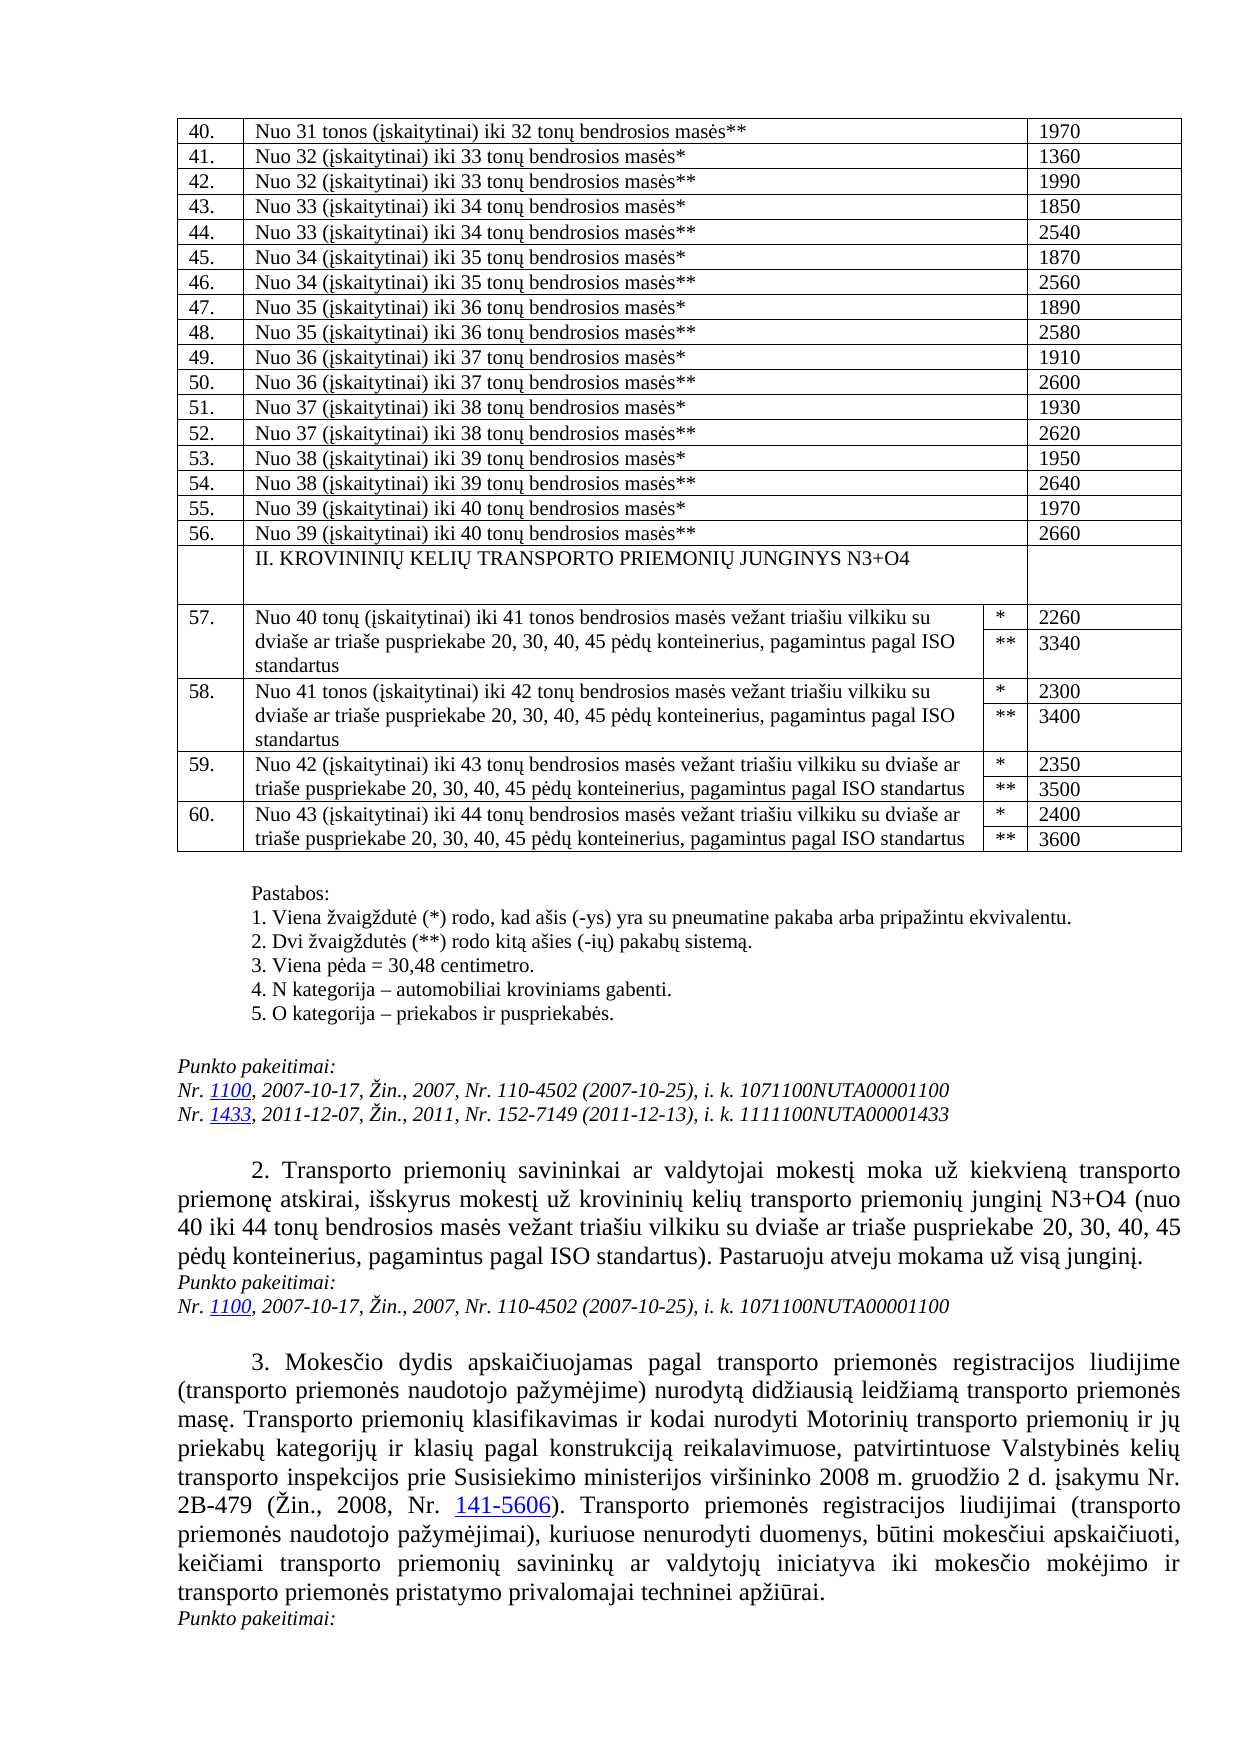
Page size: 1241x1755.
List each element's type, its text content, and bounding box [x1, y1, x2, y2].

table_cell [1028, 546, 1181, 604]
table_cell 46. [178, 270, 243, 294]
text Nr. 1100, 2007-10-17, Žin., 2007, Nr. 110-4502 (2007-10-25), i. k. 1071100NUTA00001100 [177, 1294, 1181, 1318]
table_cell 1970 [1028, 496, 1181, 520]
table_cell 2300 [1028, 679, 1181, 703]
table_cell 1950 [1028, 446, 1181, 469]
table_cell * [984, 605, 1027, 629]
table_cell Nuo 40 tonų (įskaitytinai) iki 41 tonos bendrosios masės vežant triašiu vilkiku su dviaše ar triaše puspriekabe 20, 30, 40, 45 pėdų konteinerius, pagamintus pagal ISO standartus [244, 605, 983, 677]
table_cell 1910 [1028, 345, 1181, 369]
table_cell Nuo 38 (įskaitytinai) iki 39 tonų bendrosios masės* [244, 446, 1027, 469]
text Nr. 1433, 2011-12-07, Žin., 2011, Nr. 152-7149 (2011-12-13), i. k. 1111100NUTA00001433 [177, 1102, 1181, 1126]
table_cell Nuo 39 (įskaitytinai) iki 40 tonų bendrosios masės* [244, 496, 1027, 520]
table_cell ** [984, 630, 1027, 677]
table_cell 1970 [1028, 119, 1181, 143]
table_cell * [984, 679, 1027, 703]
table_cell 48. [178, 320, 243, 344]
table_cell Nuo 43 (įskaitytinai) iki 44 tonų bendrosios masės vežant triašiu vilkiku su dviaše ar triaše puspriekabe 20, 30, 40, 45 pėdų konteinerius, pagamintus pagal ISO standartus [244, 802, 983, 851]
table_cell 1870 [1028, 245, 1181, 269]
table_cell [178, 546, 243, 604]
table_cell 3340 [1028, 630, 1181, 677]
table_cell 52. [178, 420, 243, 444]
table_cell II. KROVININIŲ KELIŲ TRANSPORTO PRIEMONIŲ JUNGINYS N3+O4 [244, 546, 1027, 604]
text 3. Mokesčio dydis apskaičiuojamas pagal transporto priemonės registracijos liudijime (transporto priemonės naudotojo pažymėjime) nurodytą didžiausią leidžiamą transporto priemonės masę. Transporto priemonių klasifikavimas ir kodai nurodyti Motorinių transporto priemonių ir jų priekabų kategorijų ir klasių pagal konstrukciją reikalavimuose, patvirtintuose Valstybinės kelių transporto inspekcijos prie Susisiekimo ministerijos viršininko 2008 m. gruodžio 2 d. įsakymu Nr. 2B-479 (Žin., 2008, Nr. 141-5606). Transporto priemonės registracijos liudijimai (transporto priemonės naudotojo pažymėjimai), kuriuose nenurodyti duomenys, būtini mokesčiui apskaičiuoti, keičiami transporto priemonių savininkų ar valdytojų iniciatyva iki mokesčio mokėjimo ir transporto priemonės pristatymo privalomajai techninei apžiūrai. [177, 1347, 1181, 1606]
table_cell Nuo 36 (įskaitytinai) iki 37 tonų bendrosios masės* [244, 345, 1027, 369]
table_cell 42. [178, 169, 243, 193]
table_cell 51. [178, 395, 243, 419]
table_cell 1850 [1028, 195, 1181, 218]
table_cell Nuo 37 (įskaitytinai) iki 38 tonų bendrosios masės* [244, 395, 1027, 419]
table_cell Nuo 38 (įskaitytinai) iki 39 tonų bendrosios masės** [244, 471, 1027, 495]
table_cell ** [984, 827, 1027, 851]
table_cell 2350 [1028, 752, 1181, 776]
table_cell 57. [178, 605, 243, 677]
table_cell 2260 [1028, 605, 1181, 629]
table_cell Nuo 34 (įskaitytinai) iki 35 tonų bendrosios masės* [244, 245, 1027, 269]
table_cell 2600 [1028, 370, 1181, 394]
table_cell 3400 [1028, 704, 1181, 751]
table_cell 40. [178, 119, 243, 143]
table_cell 2660 [1028, 521, 1181, 545]
text Punkto pakeitimai: [177, 1054, 1181, 1078]
table_cell 54. [178, 471, 243, 495]
table_cell 2560 [1028, 270, 1181, 294]
text 2. Dvi žvaigždutės (**) rodo kitą ašies (-ių) pakabų sistemą. [177, 929, 1181, 953]
table_cell 1890 [1028, 295, 1181, 319]
table_cell 1930 [1028, 395, 1181, 419]
text 2. Transporto priemonių savininkai ar valdytojai mokestį moka už kiekvieną transporto priemonę atskirai, išskyrus mokestį už krovininių kelių transporto priemonių junginį N3+O4 (nuo 40 iki 44 tonų bendrosios masės vežant triašiu vilkiku su dviaše ar triaše puspriekabe 20, 30, 40, 45 pėdų konteinerius, pagamintus pagal ISO standartus). Pastaruoju atveju mokama už visą junginį. [177, 1155, 1181, 1270]
table_cell 41. [178, 144, 243, 168]
table_cell Nuo 42 (įskaitytinai) iki 43 tonų bendrosios masės vežant triašiu vilkiku su dviaše ar triaše puspriekabe 20, 30, 40, 45 pėdų konteinerius, pagamintus pagal ISO standartus [244, 752, 983, 801]
table_cell 58. [178, 679, 243, 751]
table_cell 53. [178, 446, 243, 469]
text 3. Viena pėda = 30,48 centimetro. [177, 953, 1181, 977]
table_cell Nuo 31 tonos (įskaitytinai) iki 32 tonų bendrosios masės** [244, 119, 1027, 143]
table_cell 59. [178, 752, 243, 801]
table_cell 1360 [1028, 144, 1181, 168]
text 4. N kategorija – automobiliai kroviniams gabenti. [177, 977, 1181, 1001]
table_cell 60. [178, 802, 243, 851]
table_cell Nuo 33 (įskaitytinai) iki 34 tonų bendrosios masės** [244, 220, 1027, 244]
table_cell 44. [178, 220, 243, 244]
text Nr. 1100, 2007-10-17, Žin., 2007, Nr. 110-4502 (2007-10-25), i. k. 1071100NUTA00001100 [177, 1078, 1181, 1102]
table_cell Nuo 32 (įskaitytinai) iki 33 tonų bendrosios masės* [244, 144, 1027, 168]
table_cell 2400 [1028, 802, 1181, 826]
table_cell 47. [178, 295, 243, 319]
table_cell 55. [178, 496, 243, 520]
table_cell * [984, 752, 1027, 776]
table_cell 2540 [1028, 220, 1181, 244]
text Punkto pakeitimai: [177, 1270, 1181, 1294]
table_cell Nuo 39 (įskaitytinai) iki 40 tonų bendrosios masės** [244, 521, 1027, 545]
text Pastabos: [177, 881, 1181, 905]
text 1. Viena žvaigždutė (*) rodo, kad ašis (-ys) yra su pneumatine pakaba arba pripažintu ekvivalentu. [177, 905, 1181, 929]
table_cell Nuo 35 (įskaitytinai) iki 36 tonų bendrosios masės* [244, 295, 1027, 319]
table_cell 3600 [1028, 827, 1181, 851]
text 5. O kategorija – priekabos ir puspriekabės. [177, 1001, 1181, 1025]
table_cell 45. [178, 245, 243, 269]
table_cell 1990 [1028, 169, 1181, 193]
table_cell Nuo 41 tonos (įskaitytinai) iki 42 tonų bendrosios masės vežant triašiu vilkiku su dviaše ar triaše puspriekabe 20, 30, 40, 45 pėdų konteinerius, pagamintus pagal ISO standartus [244, 679, 983, 751]
table_cell Nuo 34 (įskaitytinai) iki 35 tonų bendrosios masės** [244, 270, 1027, 294]
table_cell Nuo 32 (įskaitytinai) iki 33 tonų bendrosios masės** [244, 169, 1027, 193]
table_cell 3500 [1028, 777, 1181, 801]
table_cell 2580 [1028, 320, 1181, 344]
table_cell 49. [178, 345, 243, 369]
table_cell Nuo 36 (įskaitytinai) iki 37 tonų bendrosios masės** [244, 370, 1027, 394]
table_cell Nuo 37 (įskaitytinai) iki 38 tonų bendrosios masės** [244, 420, 1027, 444]
table_cell ** [984, 704, 1027, 751]
table_cell ** [984, 777, 1027, 801]
table_cell Nuo 33 (įskaitytinai) iki 34 tonų bendrosios masės* [244, 195, 1027, 218]
text Punkto pakeitimai: [177, 1606, 1181, 1630]
table_cell 43. [178, 195, 243, 218]
table_cell * [984, 802, 1027, 826]
table_cell Nuo 35 (įskaitytinai) iki 36 tonų bendrosios masės** [244, 320, 1027, 344]
table_cell 2620 [1028, 420, 1181, 444]
table_cell 56. [178, 521, 243, 545]
table_cell 50. [178, 370, 243, 394]
table_cell 2640 [1028, 471, 1181, 495]
